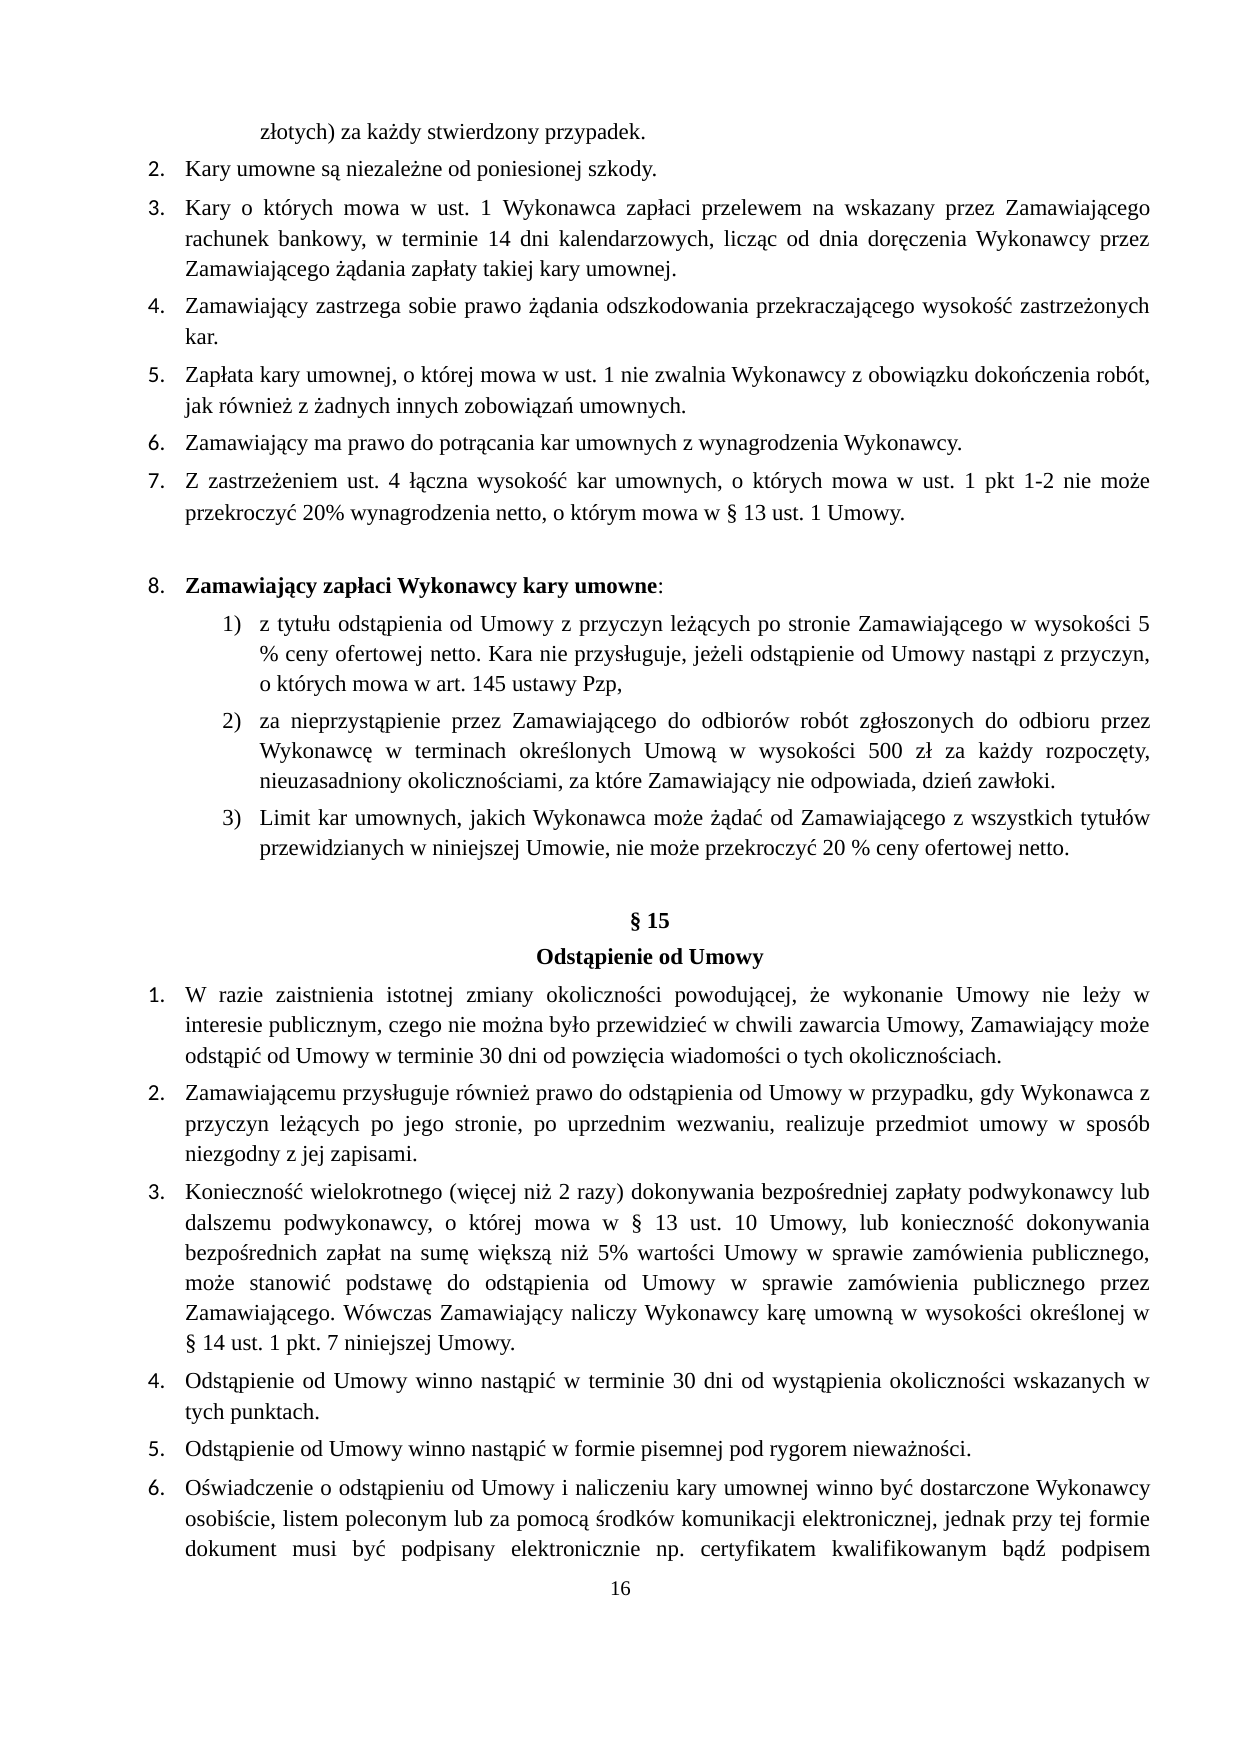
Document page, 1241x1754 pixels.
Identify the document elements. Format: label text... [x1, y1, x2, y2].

list Odstąpienie od Umowy winno nastąpić w formie pisemnej pod rygorem nieważności. [148, 1434, 1152, 1462]
list za nieprzystąpienie przez Zamawiającego do odbiorów robót zgłoszonych do odbioru przez Wykonawcę w terminach określonych Umową w wysokości 500 zł za każdy rozpoczęty, nieuzasadniony okolicznościami, za które Zamawiający nie odpowiada, dzień zawłoki. [222, 707, 1152, 793]
list Zamawiający zapłaci Wykonawcy kary umowne: [148, 571, 1152, 599]
list W razie zaistnienia istotnej zmiany okoliczności powodującej, że wykonanie Umowy nie leży w interesie publicznym, czego nie można było przewidzieć w chwili zawarcia Umowy, Zamawiający może odstąpić od Umowy w terminie 30 dni od powzięcia wiadomości o tych okolicznościach. [148, 980, 1152, 1068]
list z tytułu odstąpienia od Umowy z przyczyn leżących po stronie Zamawiającego w wysokości 5 % ceny ofertowej netto. Kara nie przysługuje, jeżeli odstąpienie od Umowy nastąpi z przyczyn, o których mowa w art. 145 ustawy Pzp, [222, 610, 1152, 697]
list Zamawiającemu przysługuje również prawo do odstąpienia od Umowy w przypadku, gdy Wykonawca z przyczyn leżących po jego stronie, po uprzednim wezwaniu, realizuje przedmiot umowy w sposób niezgodny z jej zapisami. [148, 1078, 1152, 1167]
list Kary o których mowa w ust. 1 Wykonawca zapłaci przelewem na wskazany przez Zamawiającego rachunek bankowy, w terminie 14 dni kalendarzowych, licząc od dnia doręczenia Wykonawcy przez Zamawiającego żądania zapłaty takiej kary umownej. [148, 193, 1152, 281]
list Konieczność wielokrotnego (więcej niż 2 razy) dokonywania bezpośredniej zapłaty podwykonawcy lub dalszemu podwykonawcy, o której mowa w § 13 ust. 10 Umowy, lub konieczność dokonywania bezpośrednich zapłat na sumę większą niż 5% wartości Umowy w sprawie zamówienia publicznego, może stanowić podstawę do odstąpienia od Umowy w sprawie zamówienia publicznego przez Zamawiającego. Wówczas Zamawiający naliczy Wykonawcy karę umowną w wysokości określonej w § 14 ust. 1 pkt. 7 niniejszej Umowy. [148, 1177, 1152, 1356]
list Zapłata kary umownej, o której mowa w ust. 1 nie zwalnia Wykonawcy z obowiązku dokończenia robót, jak również z żadnych innych zobowiązań umownych. [148, 360, 1152, 418]
list złotych) za każdy stwierdzony przypadek. [222, 118, 1152, 144]
list Zamawiający ma prawo do potrącania kar umownych z wynagrodzenia Wykonawcy. [148, 428, 1152, 456]
list Kary umowne są niezależne od poniesionej szkody. [148, 154, 1152, 183]
list Zamawiający zastrzega sobie prawo żądania odszkodowania przekraczającego wysokość zastrzeżonych kar. [148, 292, 1152, 350]
text § 15 [148, 907, 1152, 933]
text Odstąpienie od Umowy [148, 943, 1152, 969]
list Odstąpienie od Umowy winno nastąpić w terminie 30 dni od wystąpienia okoliczności wskazanych w tych punktach. [148, 1366, 1152, 1424]
list Limit kar umownych, jakich Wykonawca może żądać od Zamawiającego z wszystkich tytułów przewidzianych w niniejszej Umowie, nie może przekroczyć 20 % ceny ofertowej netto. [222, 804, 1152, 860]
list Oświadczenie o odstąpieniu od Umowy i naliczeniu kary umownej winno być dostarczone Wykonawcy osobiście, listem poleconym lub za pomocą środków komunikacji elektronicznej, jednak przy tej formie dokument musi być podpisany elektronicznie np. certyfikatem kwalifikowanym bądź podpisem [148, 1473, 1152, 1561]
list Z zastrzeżeniem ust. 4 łączna wysokość kar umownych, o których mowa w ust. 1 pkt 1-2 nie może przekroczyć 20% wynagrodzenia netto, o którym mowa w § 13 ust. 1 Umowy. [148, 467, 1152, 525]
